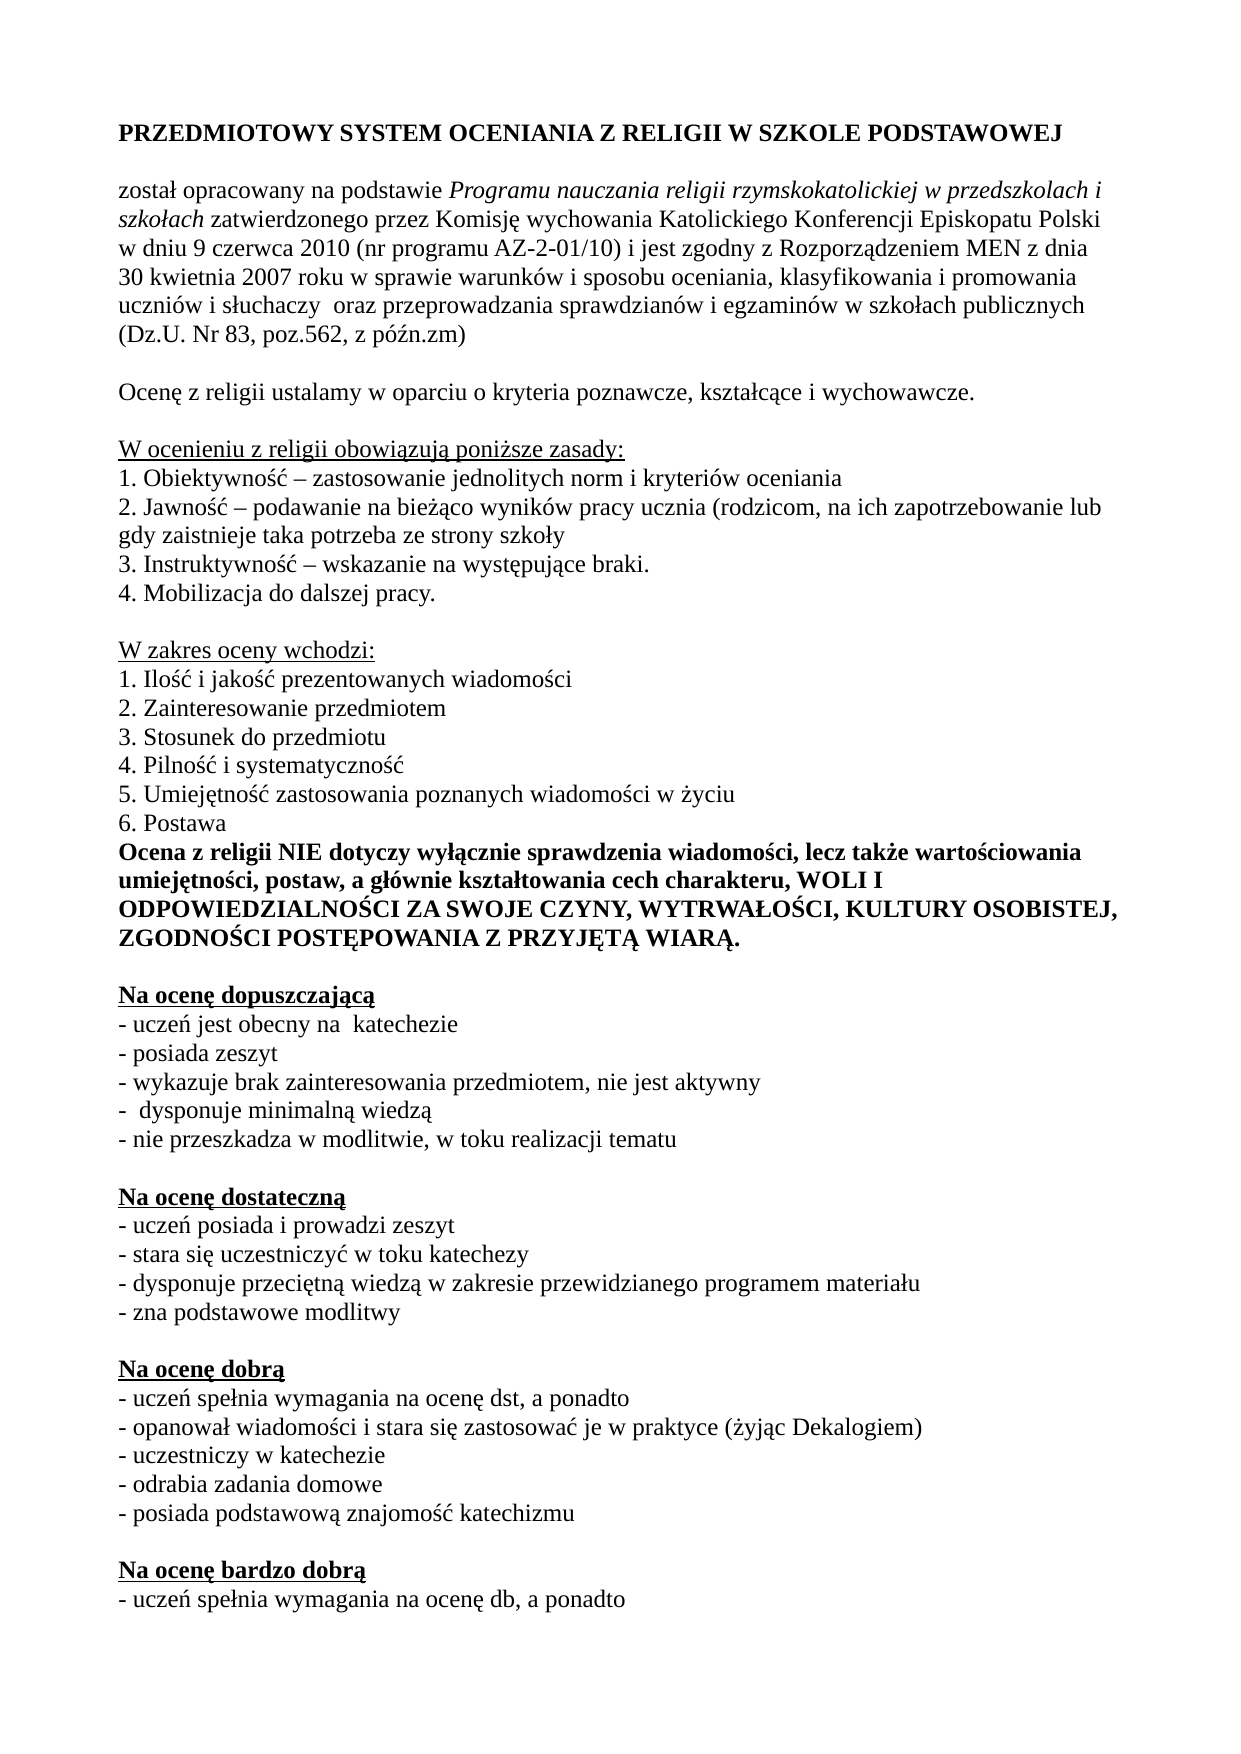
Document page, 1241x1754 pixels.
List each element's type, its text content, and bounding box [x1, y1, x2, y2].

text 30 kwietnia 2007 roku w sprawie warunków i sposobu oceniania, klasyfikowania i promowania uczniów i słuchaczy oraz przeprowadzania sprawdzianów i egzaminów w szkołach publicznych (Dz.U. Nr 83, poz.562, z późn.zm) [118, 262, 1122, 348]
text - uczestniczy w katechezie [118, 1441, 1122, 1469]
text - uczeń posiada i prowadzi zeszyt [118, 1211, 1122, 1239]
text Na ocenę bardzo dobrą [118, 1556, 1122, 1584]
text PRZEDMIOTOWY SYSTEM OCENIANIA Z RELIGII W SZKOLE PODSTAWOWEJ [118, 118, 1122, 147]
text - posiada podstawową znajomość katechizmu [118, 1498, 1122, 1527]
text - dysponuje minimalną wiedzą [118, 1096, 1122, 1124]
text Ocenę z religii ustalamy w oparciu o kryteria poznawcze, kształcące i wychowawcze. [118, 377, 1122, 406]
text 6. Postawa [118, 808, 1122, 837]
text 5. Umiejętność zastosowania poznanych wiadomości w życiu [118, 779, 1122, 808]
text - uczeń jest obecny na katechezie [118, 1009, 1122, 1038]
text Ocena z religii NIE dotyczy wyłącznie sprawdzenia wiadomości, lecz także wartościowania umiejętności, postaw, a głównie kształtowania cech charakteru, WOLI I ODPOWIEDZIALNOŚCI ZA SWOJE CZYNY, WYTRWAŁOŚCI, KULTURY OSOBISTEJ, ZGODNOŚCI POSTĘPOWANIA Z PRZYJĘTĄ WIARĄ. [118, 837, 1122, 952]
text - opanował wiadomości i stara się zastosować je w praktyce (żyjąc Dekalogiem) [118, 1412, 1122, 1441]
text - uczeń spełnia wymagania na ocenę db, a ponadto [118, 1584, 1122, 1613]
text - dysponuje przeciętną wiedzą w zakresie przewidzianego programem materiału [118, 1268, 1122, 1297]
text 3. Instruktywność – wskazanie na występujące braki. [118, 549, 1122, 578]
text 1. Ilość i jakość prezentowanych wiadomości [118, 664, 1122, 693]
text 4. Pilność i systematyczność [118, 751, 1122, 779]
text 4. Mobilizacja do dalszej pracy. [118, 578, 1122, 607]
text 2. Jawność – podawanie na bieżąco wyników pracy ucznia (rodzicom, na ich zapotrzebowanie lub gdy zaistnieje taka potrzeba ze strony szkoły [118, 492, 1122, 549]
text - stara się uczestniczyć w toku katechezy [118, 1239, 1122, 1268]
text 3. Stosunek do przedmiotu [118, 722, 1122, 751]
text W zakres oceny wchodzi: [118, 636, 1122, 664]
text został opracowany na podstawie Programu nauczania religii rzymskokatolickiej w przedszkolach i szkołach zatwierdzonego przez Komisję wychowania Katolickiego Konferencji Episkopatu Polski w dniu 9 czerwca 2010 (nr programu AZ-2-01/10) i jest zgodny z Rozporządzeniem MEN z dnia [118, 176, 1122, 262]
text - uczeń spełnia wymagania na ocenę dst, a ponadto [118, 1383, 1122, 1412]
text W ocenieniu z religii obowiązują poniższe zasady: [118, 434, 1122, 463]
text - odrabia zadania domowe [118, 1469, 1122, 1498]
text Na ocenę dobrą [118, 1354, 1122, 1383]
text 1. Obiektywność – zastosowanie jednolitych norm i kryteriów oceniania [118, 463, 1122, 492]
text - zna podstawowe modlitwy [118, 1297, 1122, 1326]
text - wykazuje brak zainteresowania przedmiotem, nie jest aktywny [118, 1067, 1122, 1096]
text 2. Zainteresowanie przedmiotem [118, 693, 1122, 722]
text - posiada zeszyt [118, 1038, 1122, 1067]
text - nie przeszkadza w modlitwie, w toku realizacji tematu [118, 1124, 1122, 1153]
text Na ocenę dostateczną [118, 1182, 1122, 1211]
text Na ocenę dopuszczającą [118, 981, 1122, 1009]
